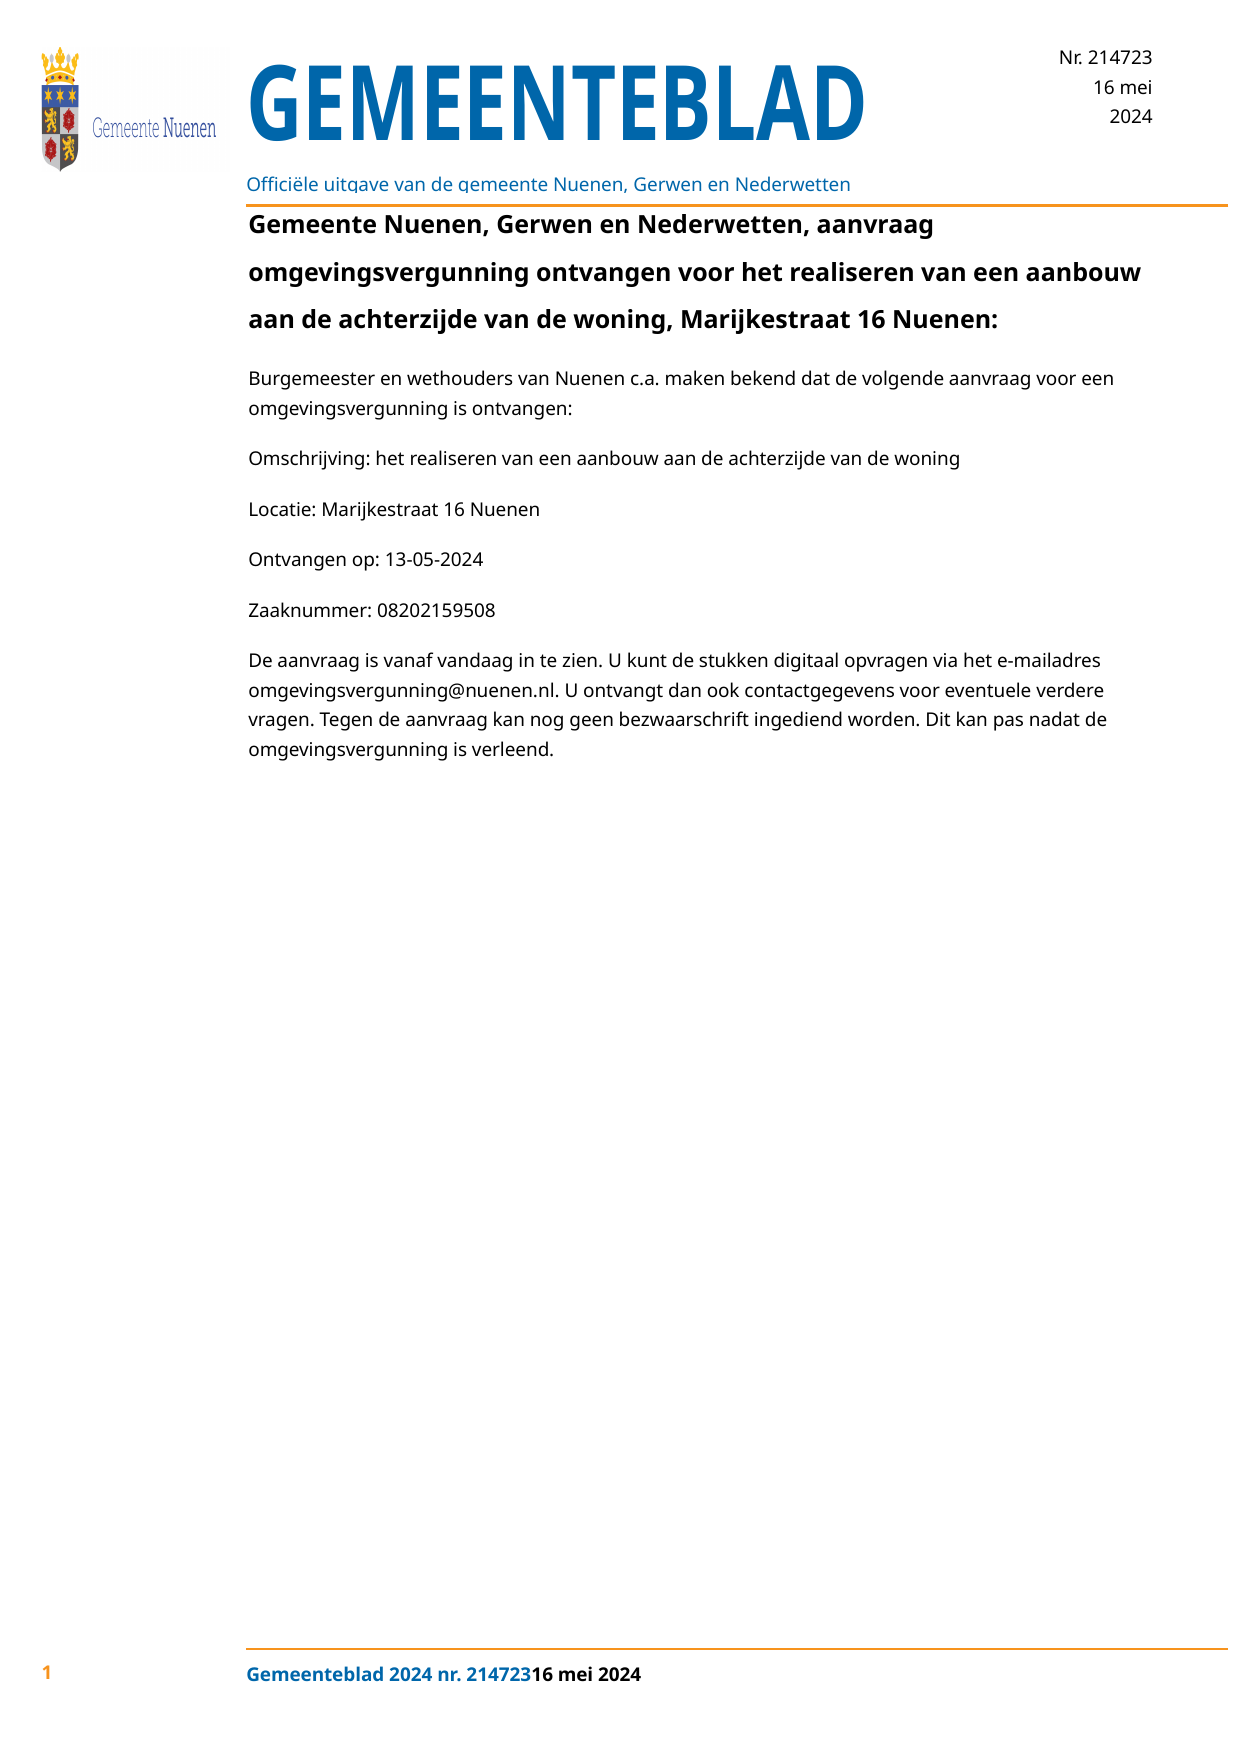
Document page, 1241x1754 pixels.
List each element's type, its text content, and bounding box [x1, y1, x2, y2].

text Locatie: Marijkestraat 16 Nuenen [248, 496, 1152, 522]
text Omschrijving: het realiseren van een aanbouw aan de achterzijde van de woning [248, 446, 1152, 471]
text Ontvangen op: 13-05-2024 [248, 546, 1152, 572]
text De aanvraag is vanaf vandaag in te zien. U kunt de stukken digitaal opvragen via het e-mailadres omgevingsvergunning@nuenen.nl. U ontvangt dan ook contactgegevens voor eventuele verdere vragen. Tegen de aanvraag kan nog geen bezwaarschrift ingediend worden. Dit kan pas nadat de omgevingsvergunning is verleend. [248, 647, 1152, 762]
text Burgemeester en wethouders van Nuenen c.a. maken bekend dat de volgende aanvraag voor een omgevingsvergunning is ontvangen: [248, 366, 1152, 421]
text Zaaknummer: 08202159508 [248, 597, 1152, 622]
picture [41, 47, 231, 172]
text Gemeente Nuenen, Gerwen en Nederwetten, aanvraag omgevingsvergunning ontvangen voor het realiseren van een aanbouw aan de achterzijde van de woning, Marijkestraat 16 Nuenen: [248, 207, 1152, 336]
